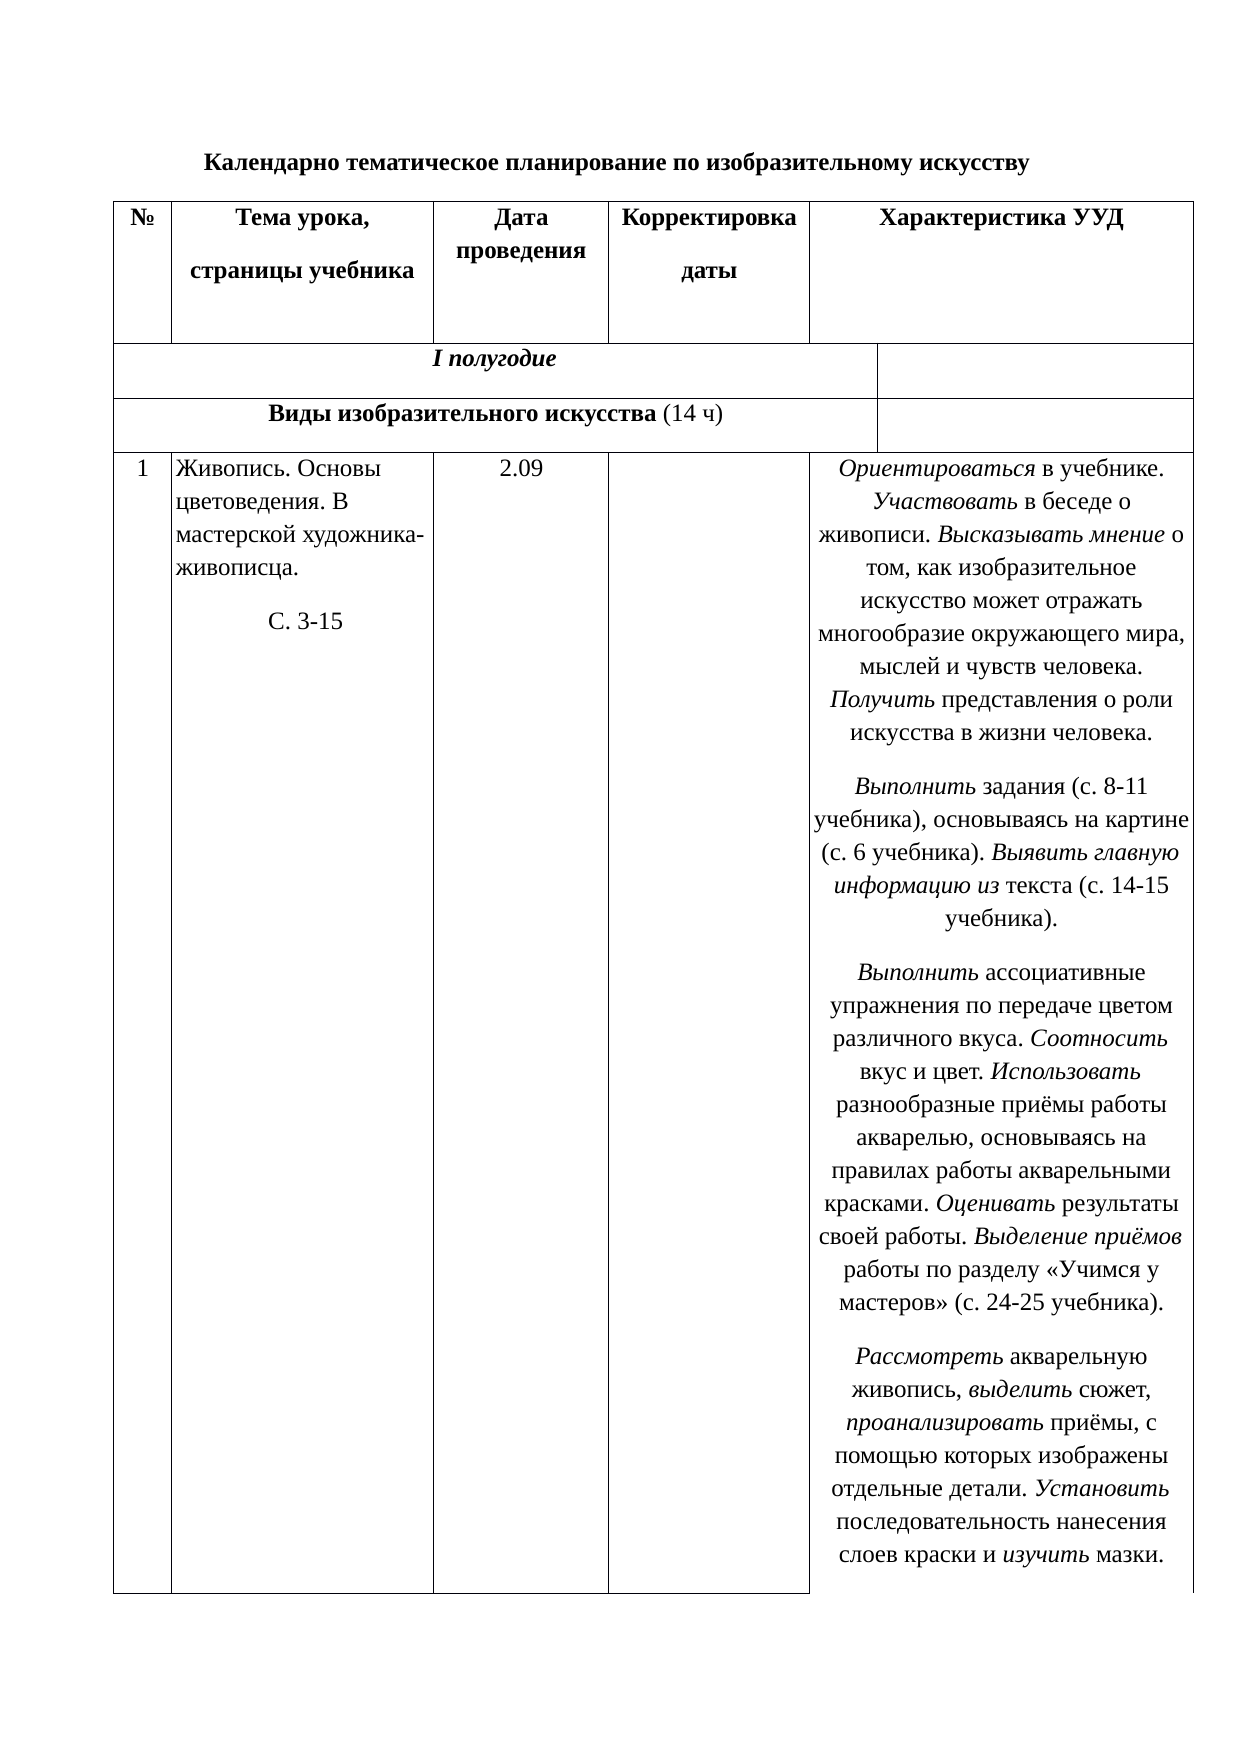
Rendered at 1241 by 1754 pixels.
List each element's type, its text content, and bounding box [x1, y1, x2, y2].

table_header Характеристика УУД [810, 202, 1193, 342]
table_header Дата проведения [434, 202, 608, 342]
table_cell [172, 660, 433, 1593]
table_header Тема урока, страницы учебника [172, 202, 433, 342]
table_cell 2.09 [434, 453, 608, 660]
table_cell Виды изобразительного искусства (14 ч) [114, 399, 877, 452]
table_cell [609, 660, 809, 1593]
table_cell [878, 344, 1193, 397]
table_cell [434, 660, 608, 1593]
table_cell [878, 399, 1193, 452]
table_cell Ориентироваться в учебнике. Участвовать в беседе о живописи. Высказывать мнение о том, как изобразительное искусство может отражать многообразие окружающего мира, мыслей и чувств человека. Получить представления о роли искусства в жизни человека. Выполнить задания (с. 8-11 учебника), основываясь на картине (с. 6 учебника). Выявить главную информацию из текста (с. 14-15 учебника). Выполнить ассоциативные упражнения по передаче цветом различного вкуса. Соотносить вкус и цвет. Использовать разнообразные приёмы работы акварелью, основываясь на правилах работы акварельными красками. Оценивать результаты своей работы. Выделение приёмов работы по разделу «Учимся у мастеров» (с. 24-25 учебника). Рассмотреть акварельную живопись, выделить сюжет, проанализировать приёмы, с помощью которых изображены отдельные детали. Установить последовательность нанесения слоев краски и изучить мазки. [810, 453, 1193, 1593]
table_cell [114, 660, 171, 1593]
table_header Корректировка даты [609, 202, 809, 342]
text Календарно тематическое планирование по изобразительному искусству [118, 147, 1122, 176]
table_cell I полугодие [114, 344, 877, 397]
table_cell [609, 453, 809, 660]
table_header № [114, 202, 171, 342]
table_cell Живопись. Основы цветоведения. В мастерской художника-живописца. С. 3-15 [172, 453, 433, 660]
table_cell 1 [114, 453, 171, 660]
